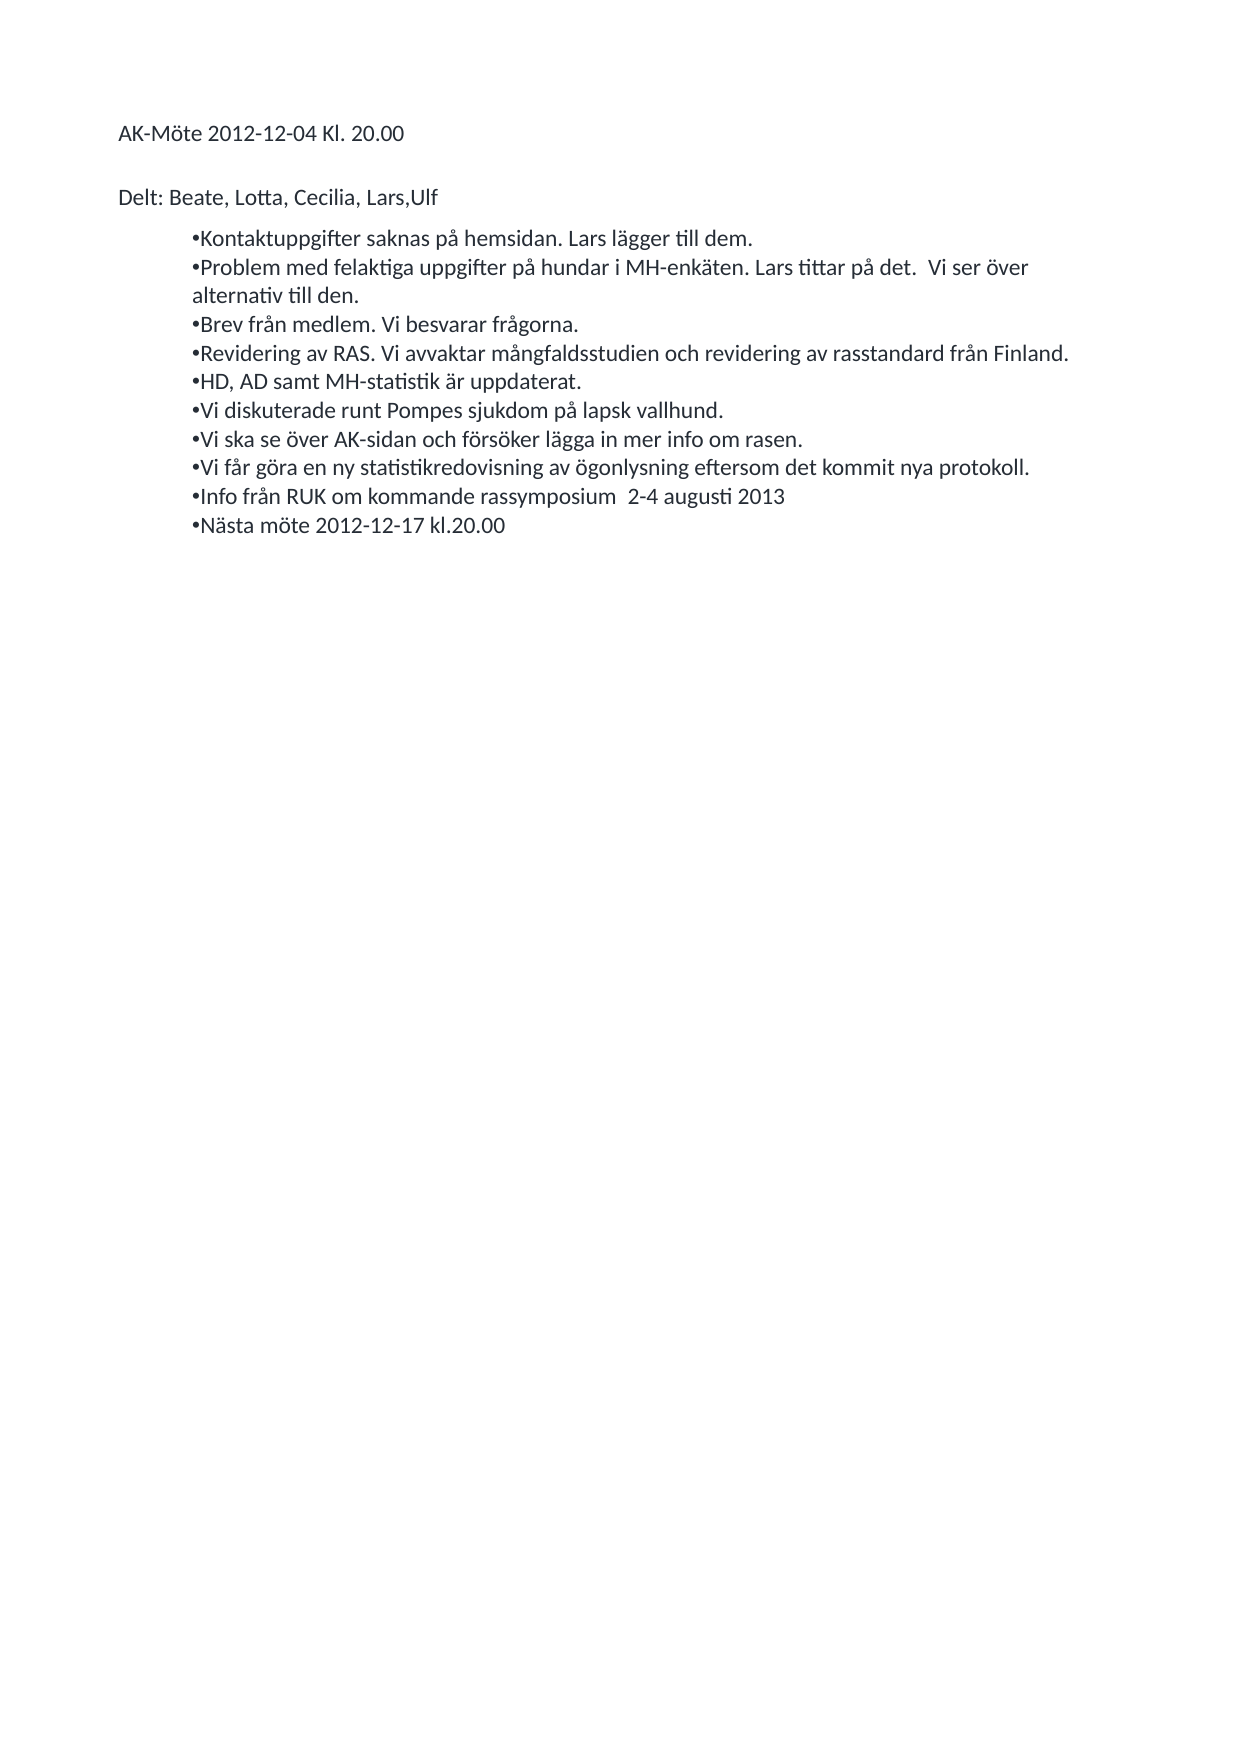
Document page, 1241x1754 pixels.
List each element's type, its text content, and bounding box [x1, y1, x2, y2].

list Problem med felaktiga uppgifter på hundar i MH-enkäten. Lars tittar på det. Vi ser över alternativ till den. [118, 252, 1122, 310]
list Info från RUK om kommande rassymposium 2-4 augusti 2013 [118, 482, 1122, 510]
list Vi får göra en ny statistikredovisning av ögonlysning eftersom det kommit nya protokoll. [118, 453, 1122, 482]
list Brev från medlem. Vi besvarar frågorna. [118, 310, 1122, 338]
list Vi diskuterade runt Pompes sjukdom på lapsk vallhund. [118, 396, 1122, 424]
list HD, AD samt MH-statistik är uppdaterat. [118, 367, 1122, 396]
list Vi ska se över AK-sidan och försöker lägga in mer info om rasen. [118, 424, 1122, 453]
text AK-Möte 2012-12-04 Kl. 20.00 [118, 118, 1122, 147]
list Kontaktuppgifter saknas på hemsidan. Lars lägger till dem. [118, 224, 1122, 252]
text Delt: Beate, Lotta, Cecilia, Lars,Ulf [118, 159, 1122, 211]
list Nästa möte 2012-12-17 kl.20.00 [118, 510, 1122, 539]
list Revidering av RAS. Vi avvaktar mångfaldsstudien och revidering av rasstandard från Finland. [118, 338, 1122, 367]
